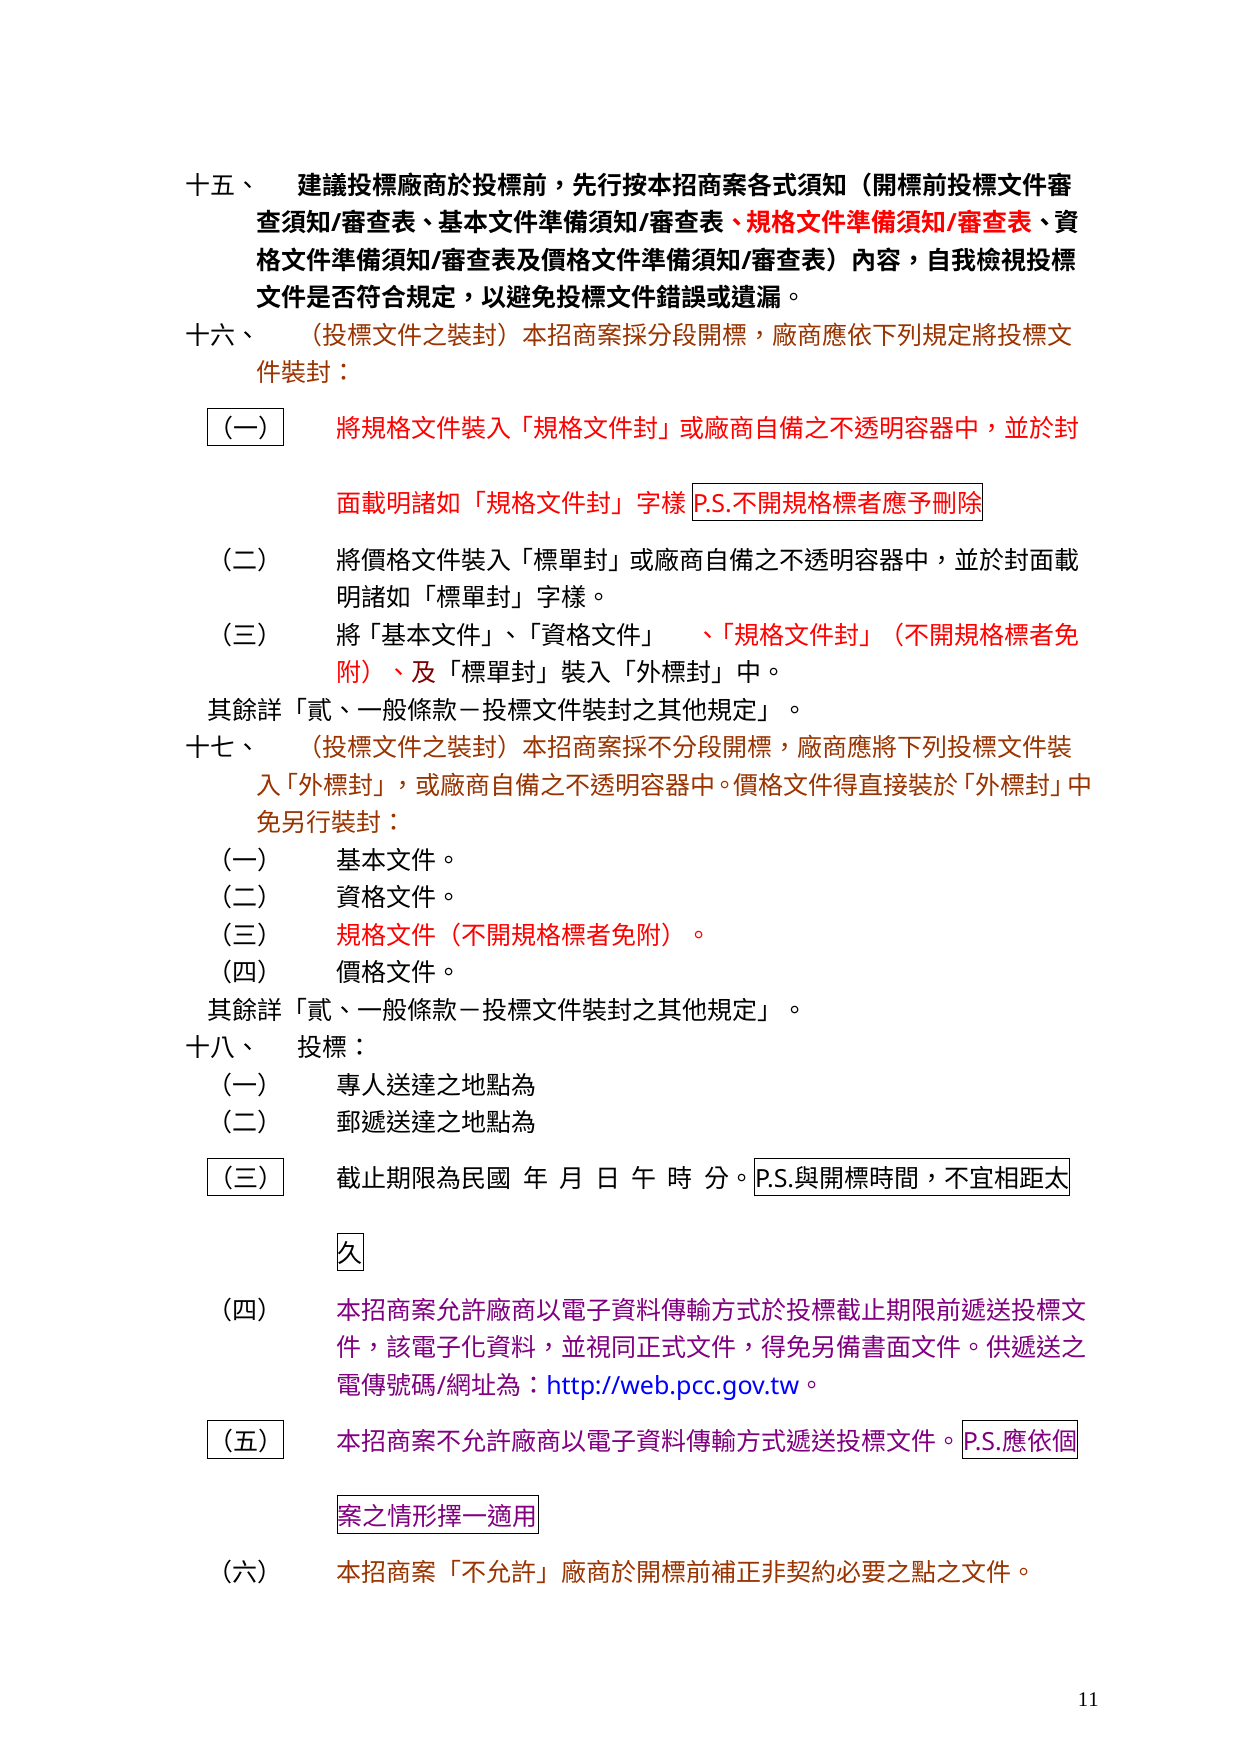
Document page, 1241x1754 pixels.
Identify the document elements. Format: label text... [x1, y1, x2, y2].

subtitle 本招商案「不允許」廠商於開標前補正非契約必要之點之文件。 [207, 1552, 1079, 1589]
subtitle 郵遞送達之地點為 [207, 1102, 1079, 1139]
subtitle 將規格文件裝入「規格文件封」或廠商自備之不透明容器中，並於封面載明諸如「規格文件封」字樣P.S.不開規格標者應予刪除 [207, 389, 1079, 539]
subtitle 基本文件。 [207, 839, 1079, 877]
subtitle 價格文件。 [207, 952, 1079, 989]
subtitle 專人送達之地點為 [207, 1064, 1079, 1102]
subtitle 將價格文件裝入「標單封」或廠商自備之不透明容器中，並於封面載明諸如「標單封」字樣。 [207, 539, 1079, 614]
subtitle 規格文件（不開規格標者免附）。 [207, 914, 1079, 952]
subtitle 截止期限為民國 年 月 日 午 時 分。P.S.與開標時間，不宜相距太久 [207, 1139, 1079, 1289]
subtitle （投標文件之裝封）本招商案採不分段開標，廠商應將下列投標文件裝入「外標封」，或廠商自備之不透明容器中。價格文件得直接裝於「外標封」中，免另行裝封： [185, 727, 1092, 839]
subtitle 其餘詳「貳、一般條款－投標文件裝封之其他規定」。 [177, 989, 1092, 1027]
subtitle 將「基本文件」、「資格文件」、「規格文件封」（不開規格標者免附）、及「標單封」裝入「外標封」中。 [207, 614, 1079, 689]
subtitle 投標： [185, 1027, 1079, 1064]
subtitle 本招商案允許廠商以電子資料傳輸方式於投標截止期限前遞送投標文件，該電子化資料，並視同正式文件，得免另備書面文件。供遞送之電傳號碼/網址為：http://web.pcc.gov.tw。 [207, 1289, 1092, 1402]
subtitle （投標文件之裝封）本招商案採分段開標，廠商應依下列規定將投標文件裝封： [185, 314, 1079, 389]
subtitle 建議投標廠商於投標前，先行按本招商案各式須知（開標前投標文件審查須知/審查表、基本文件準備須知/審查表、規格文件準備須知/審查表、資格文件準備須知/審查表及價格文件準備須知/審查表）內容，自我檢視投標文件是否符合規定，以避免投標文件錯誤或遺漏。 [185, 164, 1079, 314]
subtitle 本招商案不允許廠商以電子資料傳輸方式遞送投標文件。P.S.應依個案之情形擇一適用 [207, 1402, 1092, 1552]
subtitle 資格文件。 [207, 877, 1079, 914]
subtitle 其餘詳「貳、一般條款－投標文件裝封之其他規定」。 [177, 689, 1092, 727]
